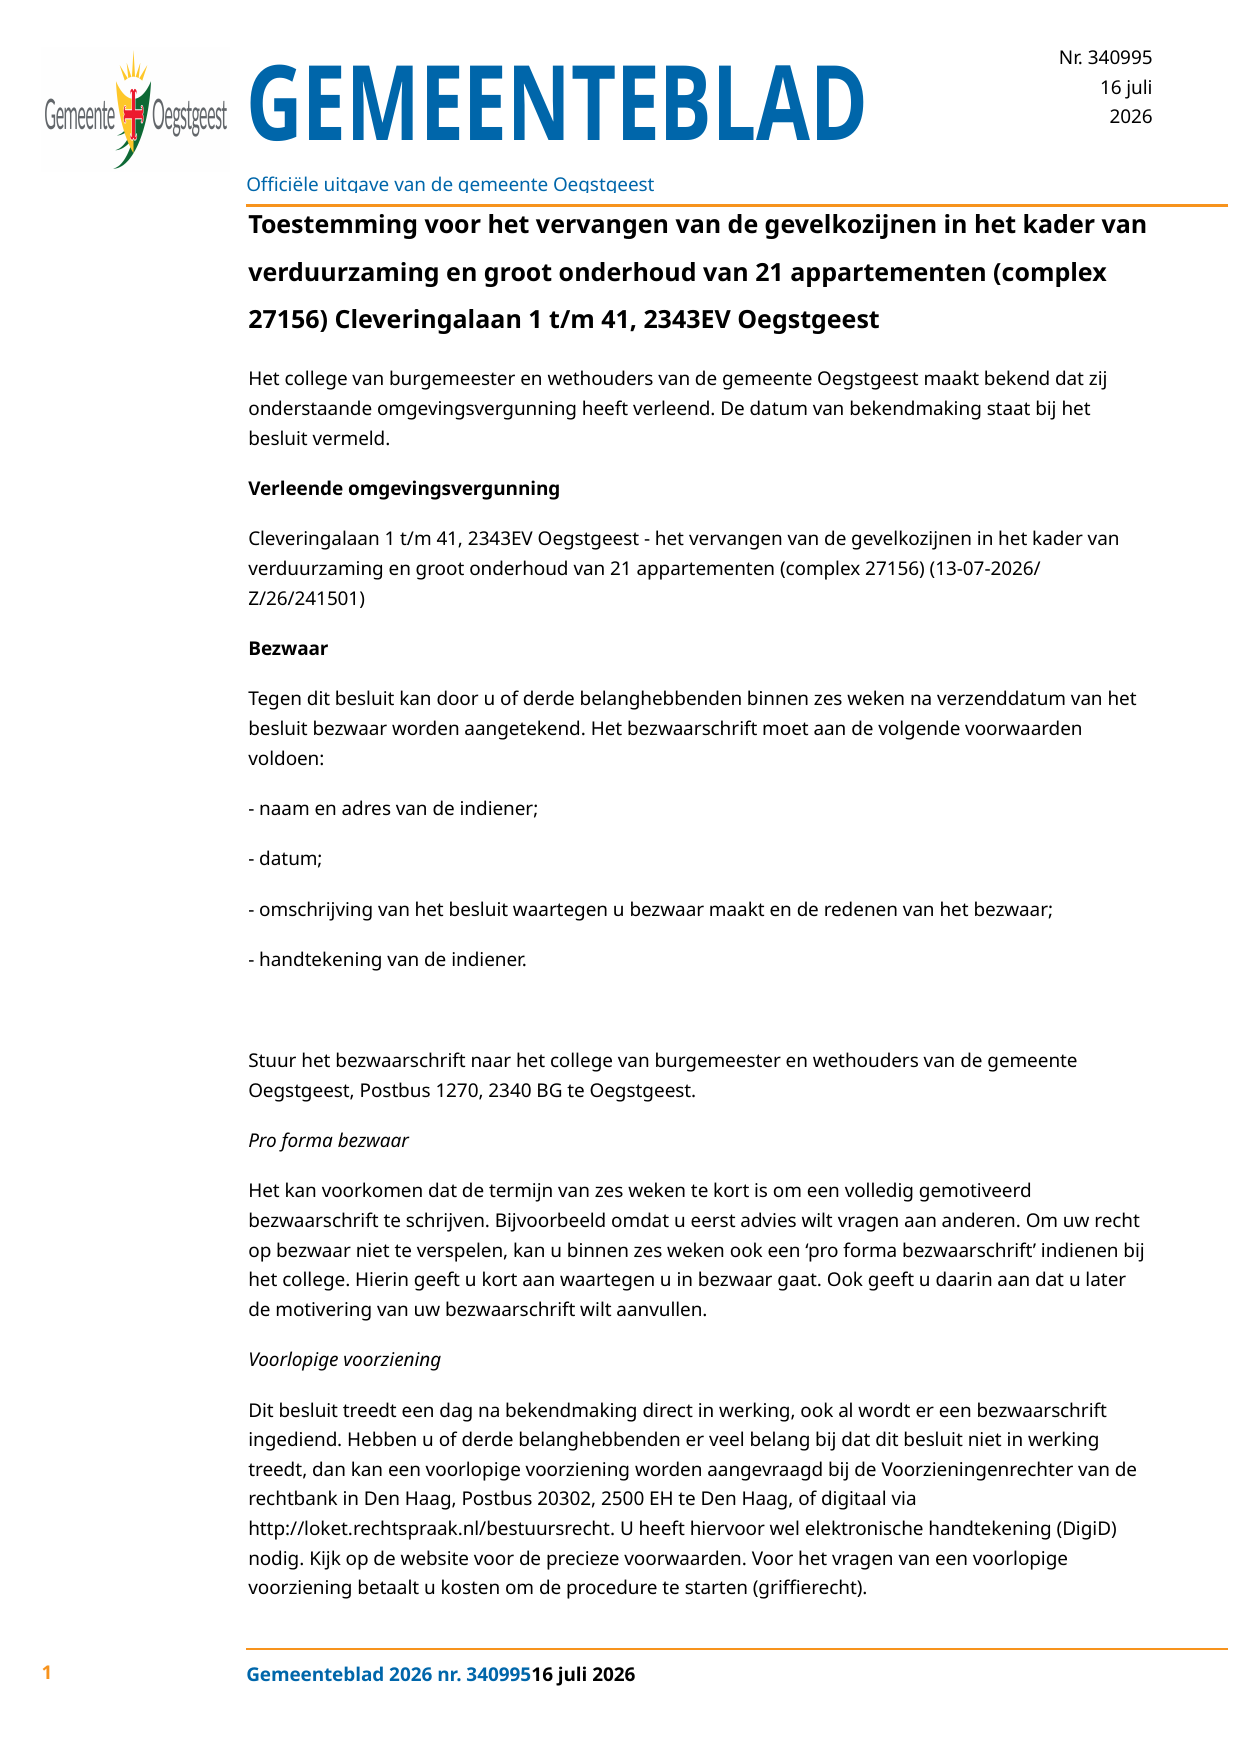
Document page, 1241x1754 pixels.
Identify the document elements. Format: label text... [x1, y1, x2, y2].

text Pro forma bezwaar [248, 1127, 1152, 1153]
text - naam en adres van de indiener; [248, 795, 1152, 821]
text - omschrijving van het besluit waartegen u bezwaar maakt en de redenen van het bezwaar; [248, 896, 1152, 922]
text Stuur het bezwaarschrift naar het college van burgemeester en wethouders van de gemeente Oegstgeest, Postbus 1270, 2340 BG te Oegstgeest. [248, 1047, 1152, 1102]
text Voorlopige voorziening [248, 1346, 1152, 1372]
text Toestemming voor het vervangen van de gevelkozijnen in het kader van verduurzaming en groot onderhoud van 21 appartementen (complex 27156) Cleveringalaan 1 t/m 41, 2343EV Oegstgeest [248, 207, 1152, 336]
text Bezwaar [248, 635, 1152, 661]
text Het kan voorkomen dat de termijn van zes weken te kort is om een volledig gemotiveerd bezwaarschrift te schrijven. Bijvoorbeeld omdat u eerst advies wilt vragen aan anderen. Om uw recht op bezwaar niet te verspelen, kan u binnen zes weken ook een ‘pro forma bezwaarschrift’ indienen bij het college. Hierin geeft u kort aan waartegen u in bezwaar gaat. Ook geeft u daarin aan dat u later de motivering van uw bezwaarschrift wilt aanvullen. [248, 1178, 1152, 1322]
picture [41, 47, 231, 172]
text Cleveringalaan 1 t/m 41, 2343EV Oegstgeest - het vervangen van de gevelkozijnen in het kader van verduurzaming en groot onderhoud van 21 appartementen (complex 27156) (13-07-2026/ Z/26/241501) [248, 526, 1152, 610]
text Het college van burgemeester en wethouders van de gemeente Oegstgeest maakt bekend dat zij onderstaande omgevingsvergunning heeft verleend. De datum van bekendmaking staat bij het besluit vermeld. [248, 366, 1152, 450]
text Dit besluit treedt een dag na bekendmaking direct in werking, ook al wordt er een bezwaarschrift ingediend. Hebben u of derde belanghebbenden er veel belang bij dat dit besluit niet in werking treedt, dan kan een voorlopige voorziening worden aangevraagd bij de Voorzieningenrechter van de rechtbank in Den Haag, Postbus 20302, 2500 EH te Den Haag, of digitaal via http://loket.rechtspraak.nl/bestuursrecht. U heeft hiervoor wel elektronische handtekening (DigiD) nodig. Kijk op de website voor de precieze voorwaarden. Voor het vragen van een voorlopige voorziening betaalt u kosten om de procedure te starten (griffierecht). [248, 1397, 1152, 1600]
text - handtekening van de indiener. [248, 946, 1152, 972]
text Verleende omgevingsvergunning [248, 475, 1152, 501]
text - datum; [248, 846, 1152, 871]
text Tegen dit besluit kan door u of derde belanghebbenden binnen zes weken na verzenddatum van het besluit bezwaar worden aangetekend. Het bezwaarschrift moet aan de volgende voorwaarden voldoen: [248, 686, 1152, 770]
